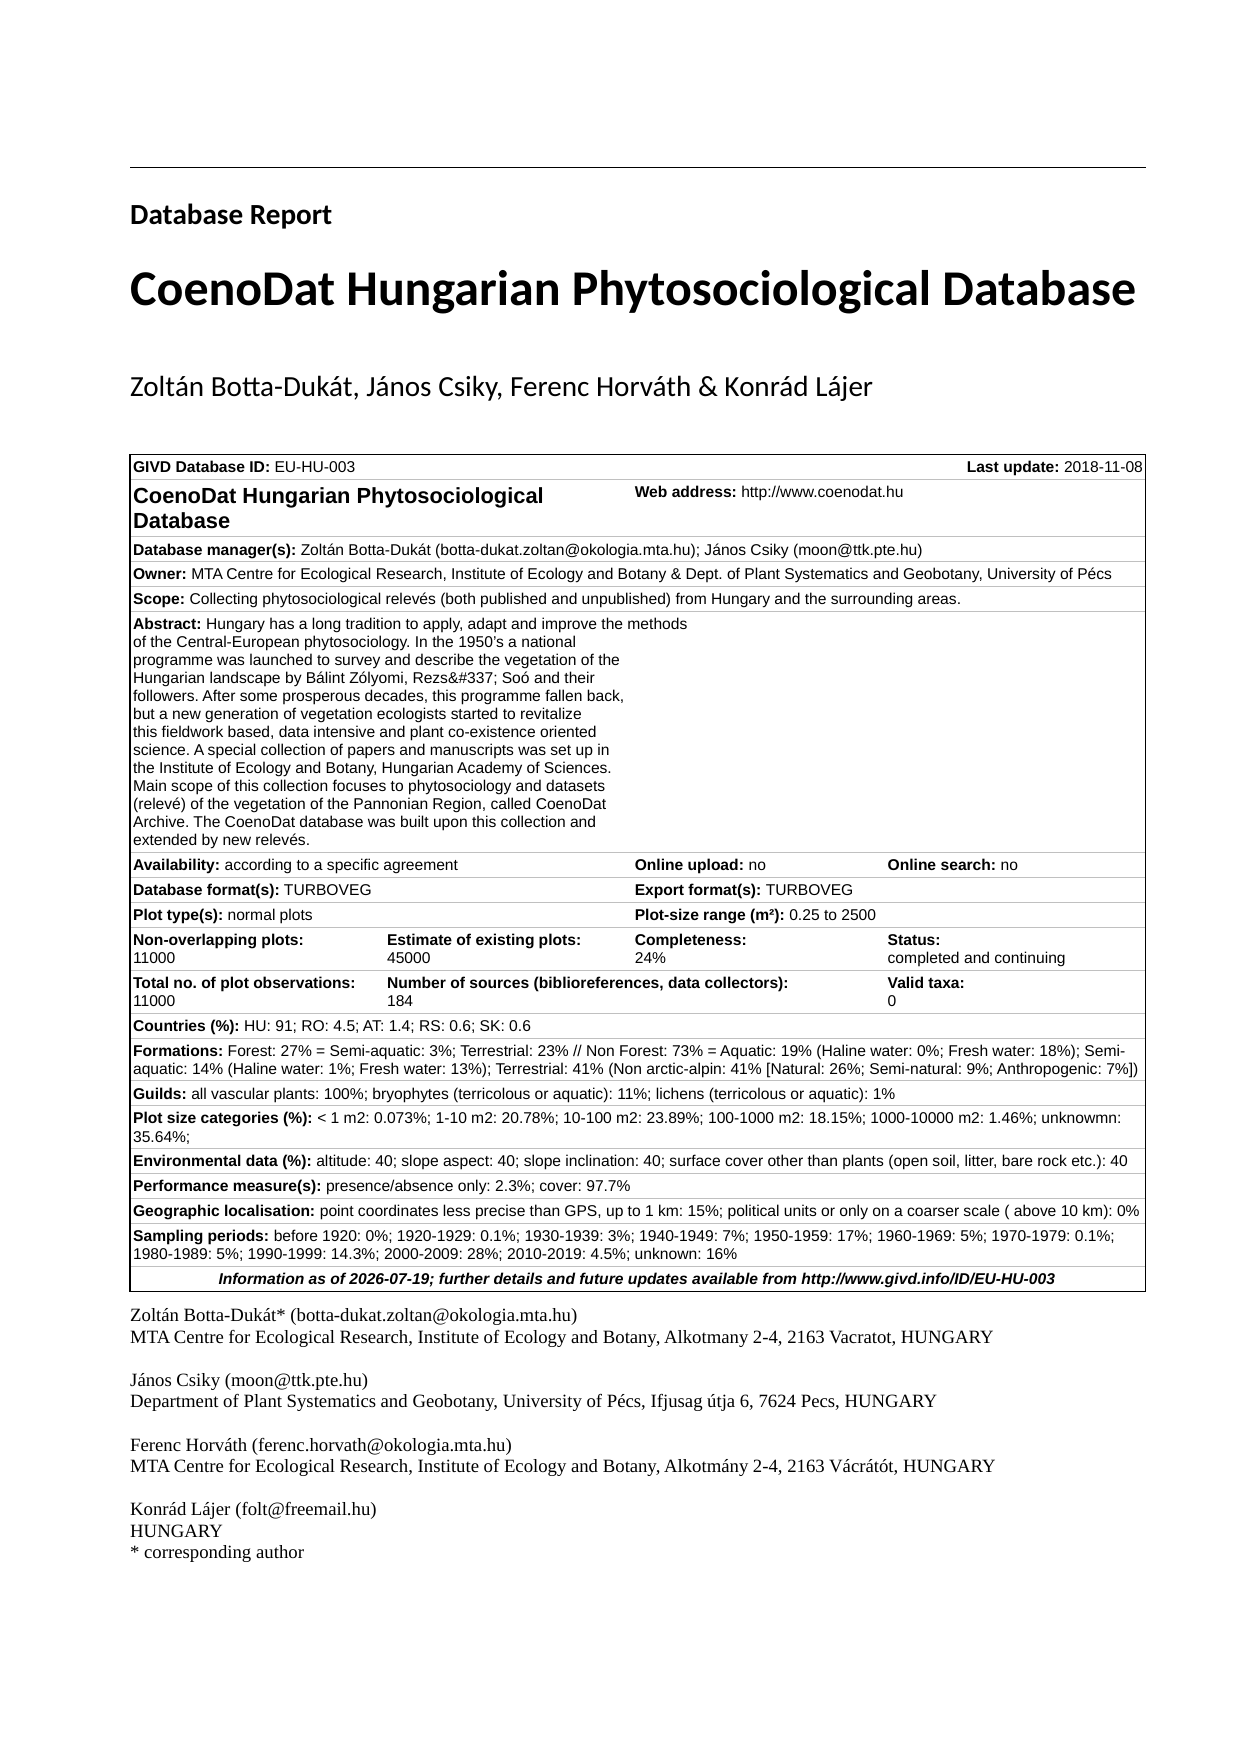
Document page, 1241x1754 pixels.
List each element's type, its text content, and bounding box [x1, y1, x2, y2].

table_cell CoenoDat Hungarian Phytosociological Database [131, 480, 632, 536]
title CoenoDat Hungarian Phytosociological Database [130, 257, 1146, 318]
text Database Report [130, 196, 1146, 232]
table_cell Performance measure(s): presence/absence only: 2.3%; cover: 97.7% [131, 1174, 1145, 1198]
table_cell Online upload: no [632, 853, 884, 877]
table_cell Plot size categories (%): < 1 m2: 0.073%; 1-10 m2: 20.78%; 10-100 m2: 23.89%; 100-1000 m2: 18.15%; 1000-10000 m2: 1.46%; unknowmn: 35.64%; [131, 1106, 1145, 1148]
table_cell Non-overlapping plots: 11000 [131, 928, 384, 970]
table_cell Status: completed and continuing [885, 928, 1145, 970]
table_cell Export format(s): TURBOVEG [632, 878, 1145, 902]
table_header GIVD Database ID: EU-HU-003 [131, 455, 944, 479]
text Zoltán Botta-Dukát* (botta-dukat.zoltan@okologia.mta.hu) MTA Centre for Ecological Research, Institute of Ecology and Botany, Alkotmany 2-4, 2163 Vacratot, HUNGARY János Csiky (moon@ttk.pte.hu) Department of Plant Systematics and Geobotany, University of Pécs, Ifjusag útja 6, 7624 Pecs, HUNGARY Ferenc Horváth (ferenc.horvath@okologia.mta.hu) MTA Centre for Ecological Research, Institute of Ecology and Botany, Alkotmány 2-4, 2163 Vácrátót, HUNGARY Konrád Lájer (folt@freemail.hu) HUNGARY * corresponding author [130, 1304, 1146, 1563]
table_cell Information as of 2026-07-19; further details and future updates available from http://www.givd.info/ID/EU-HU-003 [131, 1267, 1145, 1291]
table_cell Online search: no [885, 853, 1145, 877]
table_cell Guilds: all vascular plants: 100%; bryophytes (terricolous or aquatic): 11%; lichens (terricolous or aquatic): 1% [131, 1081, 1145, 1105]
table_cell Total no. of plot observations: 11000 [131, 971, 384, 1013]
table_cell Plot-size range (m²): 0.25 to 2500 [632, 903, 1145, 927]
table_cell Number of sources (biblioreferences, data collectors): 184 [384, 971, 884, 1013]
table_cell Geographic localisation: point coordinates less precise than GPS, up to 1 km: 15%; political units or only on a coarser scale ( above 10 km): 0% [131, 1199, 1145, 1223]
table_header Last update: 2018-11-08 [944, 455, 1145, 479]
table_cell Valid taxa: 0 [885, 971, 1145, 1013]
table_cell Estimate of existing plots: 45000 [384, 928, 632, 970]
table_cell Availability: according to a specific agreement [131, 853, 632, 877]
table_cell Web address: http://www.coenodat.hu [632, 480, 1145, 536]
table_cell Database format(s): TURBOVEG [131, 878, 632, 902]
table_cell Scope: Collecting phytosociological relevés (both published and unpublished) from Hungary and the surrounding areas. [131, 587, 1145, 611]
table_cell Database manager(s): Zoltán Botta-Dukát (botta-dukat.zoltan@okologia.mta.hu); János Csiky (moon@ttk.pte.hu) [131, 537, 1145, 561]
table_cell Countries (%): HU: 91; RO: 4.5; AT: 1.4; RS: 0.6; SK: 0.6 [131, 1014, 1145, 1037]
table_cell Abstract: Hungary has a long tradition to apply, adapt and improve the methods of the Central-European phytosociology. In the 1950’s a national programme was launched to survey and describe the vegetation of the Hungarian landscape by Bálint Zólyomi, Rezs&#337; Soó and their followers. After some prosperous decades, this programme fallen back, but a new generation of vegetation ecologists started to revitalize this fieldwork based, data intensive and plant co-existence oriented science. A special collection of papers and manuscripts was set up in the Institute of Ecology and Botany, Hungarian Academy of Sciences. Main scope of this collection focuses to phytosociology and datasets (relevé) of the vegetation of the Pannonian Region, called CoenoDat Archive. The CoenoDat database was built upon this collection and extended by new relevés. [131, 612, 1145, 852]
table_cell Formations: Forest: 27% = Semi-aquatic: 3%; Terrestrial: 23% // Non Forest: 73% = Aquatic: 19% (Haline water: 0%; Fresh water: 18%); Semi-aquatic: 14% (Haline water: 1%; Fresh water: 13%); Terrestrial: 41% (Non arctic-alpin: 41% [Natural: 26%; Semi-natural: 9%; Anthropogenic: 7%]) [131, 1039, 1145, 1080]
table_cell Completeness: 24% [632, 928, 884, 970]
table_cell Plot type(s): normal plots [131, 903, 632, 927]
table_cell Owner: MTA Centre for Ecological Research, Institute of Ecology and Botany & Dept. of Plant Systematics and Geobotany, University of Pécs [131, 562, 1145, 586]
table_cell Environmental data (%): altitude: 40; slope aspect: 40; slope inclination: 40; surface cover other than plants (open soil, litter, bare rock etc.): 40 [131, 1149, 1145, 1173]
text Zoltán Botta-Dukát, János Csiky, Ferenc Horváth & Konrád Lájer [130, 368, 1146, 404]
table_cell Sampling periods: before 1920: 0%; 1920-1929: 0.1%; 1930-1939: 3%; 1940-1949: 7%; 1950-1959: 17%; 1960-1969: 5%; 1970-1979: 0.1%; 1980-1989: 5%; 1990-1999: 14.3%; 2000-2009: 28%; 2010-2019: 4.5%; unknown: 16% [131, 1224, 1145, 1266]
